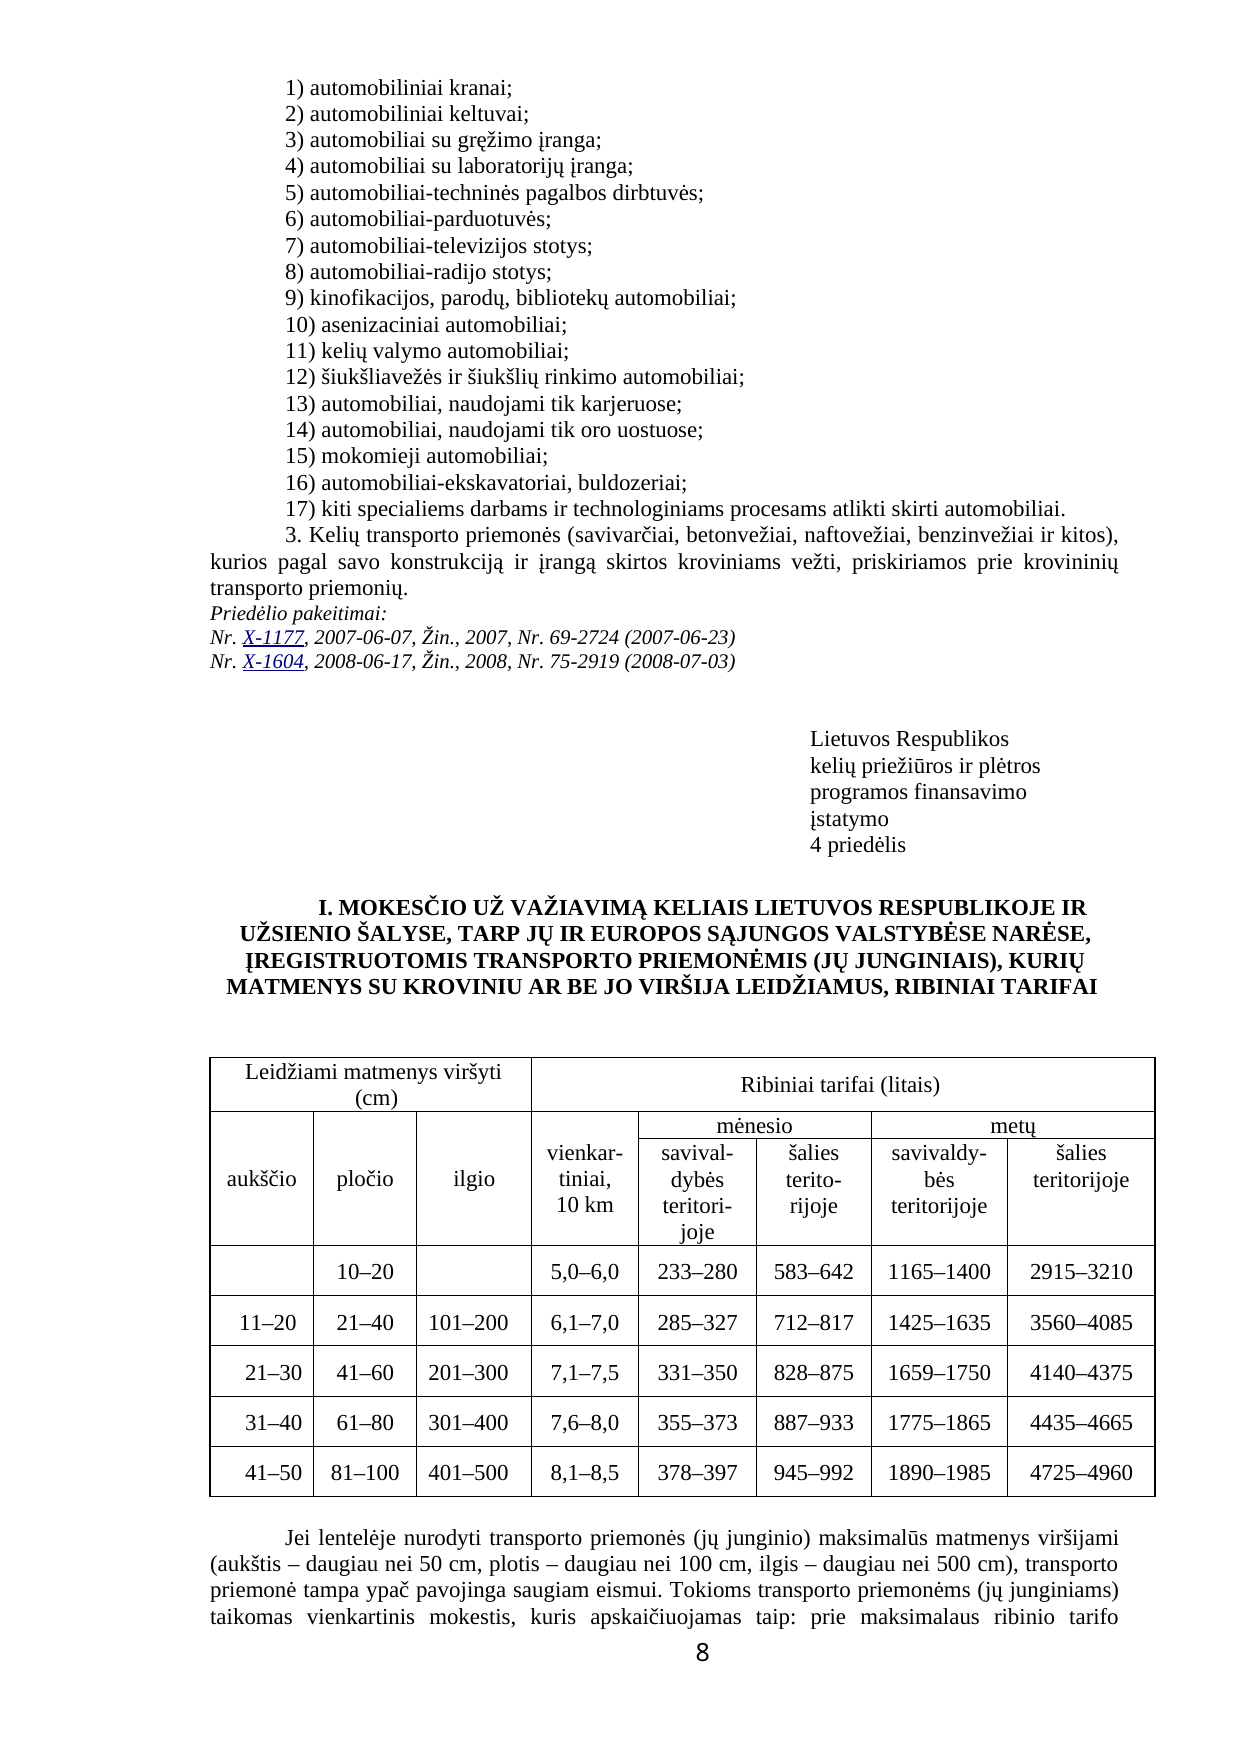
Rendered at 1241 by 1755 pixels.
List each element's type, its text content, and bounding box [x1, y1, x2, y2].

table_cell [417, 1246, 531, 1295]
table_cell 6,1–7,0 [532, 1296, 638, 1345]
table_cell 583–642 [757, 1246, 871, 1295]
text 4) automobiliai su laboratorijų įranga; [210, 153, 1120, 179]
table_cell 828–875 [757, 1346, 871, 1396]
table_cell 1890–1985 [872, 1447, 1007, 1496]
table_cell 233–280 [639, 1246, 756, 1295]
table_cell 2915–3210 [1008, 1246, 1154, 1295]
table_cell vienkar-tiniai, 10 km [532, 1112, 638, 1245]
text Jei lentelėje nurodyti transporto priemonės (jų junginio) maksimalūs matmenys viršijami (aukštis – daugiau nei 50 cm, plotis – daugiau nei 100 cm, ilgis – daugiau nei 500 cm), transporto priemonė tampa ypač pavojinga saugiam eismui. Tokioms transporto priemonėms (jų junginiams) taikomas vienkartinis mokestis, kuris apskaičiuojamas taip: prie maksimalaus ribinio tarifo [210, 1524, 1120, 1629]
table_cell 712–817 [757, 1296, 871, 1345]
text 5) automobiliai-techninės pagalbos dirbtuvės; [210, 179, 1120, 205]
text 2) automobiliniai keltuvai; [210, 100, 1120, 126]
text 12) šiukšliavežės ir šiukšlių rinkimo automobiliai; [210, 363, 1120, 390]
table_cell savivaldy-bės teritorijoje [872, 1139, 1007, 1245]
text Nr. X-1604, 2008-06-17, Žin., 2008, Nr. 75-2919 (2008-07-03) [210, 649, 1120, 673]
table_cell 21–40 [314, 1296, 416, 1345]
text 17) kiti specialiems darbams ir technologiniams procesams atlikti skirti automobiliai. [210, 495, 1120, 522]
table_cell pločio [314, 1112, 416, 1245]
text 7) automobiliai-televizijos stotys; [210, 232, 1120, 258]
table_cell savival-dybės teritori-joje [639, 1139, 756, 1245]
table_cell 331–350 [639, 1346, 756, 1396]
text 11) kelių valymo automobiliai; [210, 337, 1120, 363]
table_cell 101–200 [417, 1296, 531, 1345]
table_cell 1775–1865 [872, 1397, 1007, 1446]
table_cell ilgio [417, 1112, 531, 1245]
text kelių priežiūros ir plėtros [210, 752, 1120, 778]
table_cell 5,0–6,0 [532, 1246, 638, 1295]
table_cell [211, 1246, 313, 1295]
table_cell aukščio [211, 1112, 313, 1245]
table_cell 10–20 [314, 1246, 416, 1295]
table_cell 41–50 [211, 1447, 313, 1496]
table_cell 945–992 [757, 1447, 871, 1496]
table_cell 301–400 [417, 1397, 531, 1446]
table_cell 401–500 [417, 1447, 531, 1496]
table_cell 11–20 [211, 1296, 313, 1345]
table_cell metų [872, 1112, 1154, 1138]
table_cell 1425–1635 [872, 1296, 1007, 1345]
table_cell 3560–4085 [1008, 1296, 1154, 1345]
table_cell šalies teritorijoje [1008, 1139, 1154, 1245]
text 3. Kelių transporto priemonės (savivarčiai, betonvežiai, naftovežiai, benzinvežiai ir kitos), kurios pagal savo konstrukciją ir įrangą skirtos kroviniams vežti, priskiriamos prie krovininių transporto priemonių. [210, 522, 1120, 601]
table_cell 8,1–8,5 [532, 1447, 638, 1496]
table_cell 41–60 [314, 1346, 416, 1396]
text 16) automobiliai-ekskavatoriai, buldozeriai; [210, 469, 1120, 495]
text Lietuvos Respublikos [210, 726, 1120, 752]
table_cell 285–327 [639, 1296, 756, 1345]
table_cell 355–373 [639, 1397, 756, 1446]
text Priedėlio pakeitimai: [210, 601, 1120, 625]
text 4 priedėlis [210, 831, 1120, 857]
table_cell 4725–4960 [1008, 1447, 1154, 1496]
table_header Ribiniai tarifai (litais) [532, 1058, 1154, 1111]
table_cell 7,6–8,0 [532, 1397, 638, 1446]
table_cell 61–80 [314, 1397, 416, 1446]
text 9) kinofikacijos, parodų, bibliotekų automobiliai; [210, 284, 1120, 311]
table_cell 21–30 [211, 1346, 313, 1396]
text 3) automobiliai su gręžimo įranga; [210, 126, 1120, 153]
text 15) mokomieji automobiliai; [210, 442, 1120, 469]
text I. MOKESČIO UŽ VAŽIAVIMĄ KELIAIS LIETUVOS RESPUBLIKOJE IR UŽSIENIO ŠALYSE, tarp jų ir Europos Sąjungos valstybėse narėse, ĮREGISTRUOTOMIS TRANSPORTO PRIEMONĖMIS (JŲ JUNGINIAIS), KURIŲ MATMENYS SU KROVINIU AR BE JO VIRŠIJA LEIDŽIAMUS, RIBINIAI TARIFAI [210, 894, 1120, 999]
text 10) asenizaciniai automobiliai; [210, 311, 1120, 337]
table_cell 4140–4375 [1008, 1346, 1154, 1396]
text 14) automobiliai, naudojami tik oro uostuose; [210, 416, 1120, 442]
table_cell 1659–1750 [872, 1346, 1007, 1396]
table_cell 1165–1400 [872, 1246, 1007, 1295]
text 6) automobiliai-parduotuvės; [210, 205, 1120, 232]
table_header Leidžiami matmenys viršyti (cm) [211, 1058, 531, 1111]
text 1) automobiliniai kranai; [210, 73, 1120, 100]
table_cell 81–100 [314, 1447, 416, 1496]
table_cell 201–300 [417, 1346, 531, 1396]
table_cell 887–933 [757, 1397, 871, 1446]
text programos finansavimo [210, 778, 1120, 804]
table_cell 31–40 [211, 1397, 313, 1446]
text 8) automobiliai-radijo stotys; [210, 258, 1120, 284]
table_cell 7,1–7,5 [532, 1346, 638, 1396]
table_cell mėnesio [639, 1112, 871, 1138]
text įstatymo [210, 804, 1120, 831]
text Nr. X-1177, 2007-06-07, Žin., 2007, Nr. 69-2724 (2007-06-23) [210, 625, 1120, 649]
table_cell 4435–4665 [1008, 1397, 1154, 1446]
table_cell 378–397 [639, 1447, 756, 1496]
table_cell šalies terito-rijoje [757, 1139, 871, 1245]
text 13) automobiliai, naudojami tik karjeruose; [210, 390, 1120, 416]
